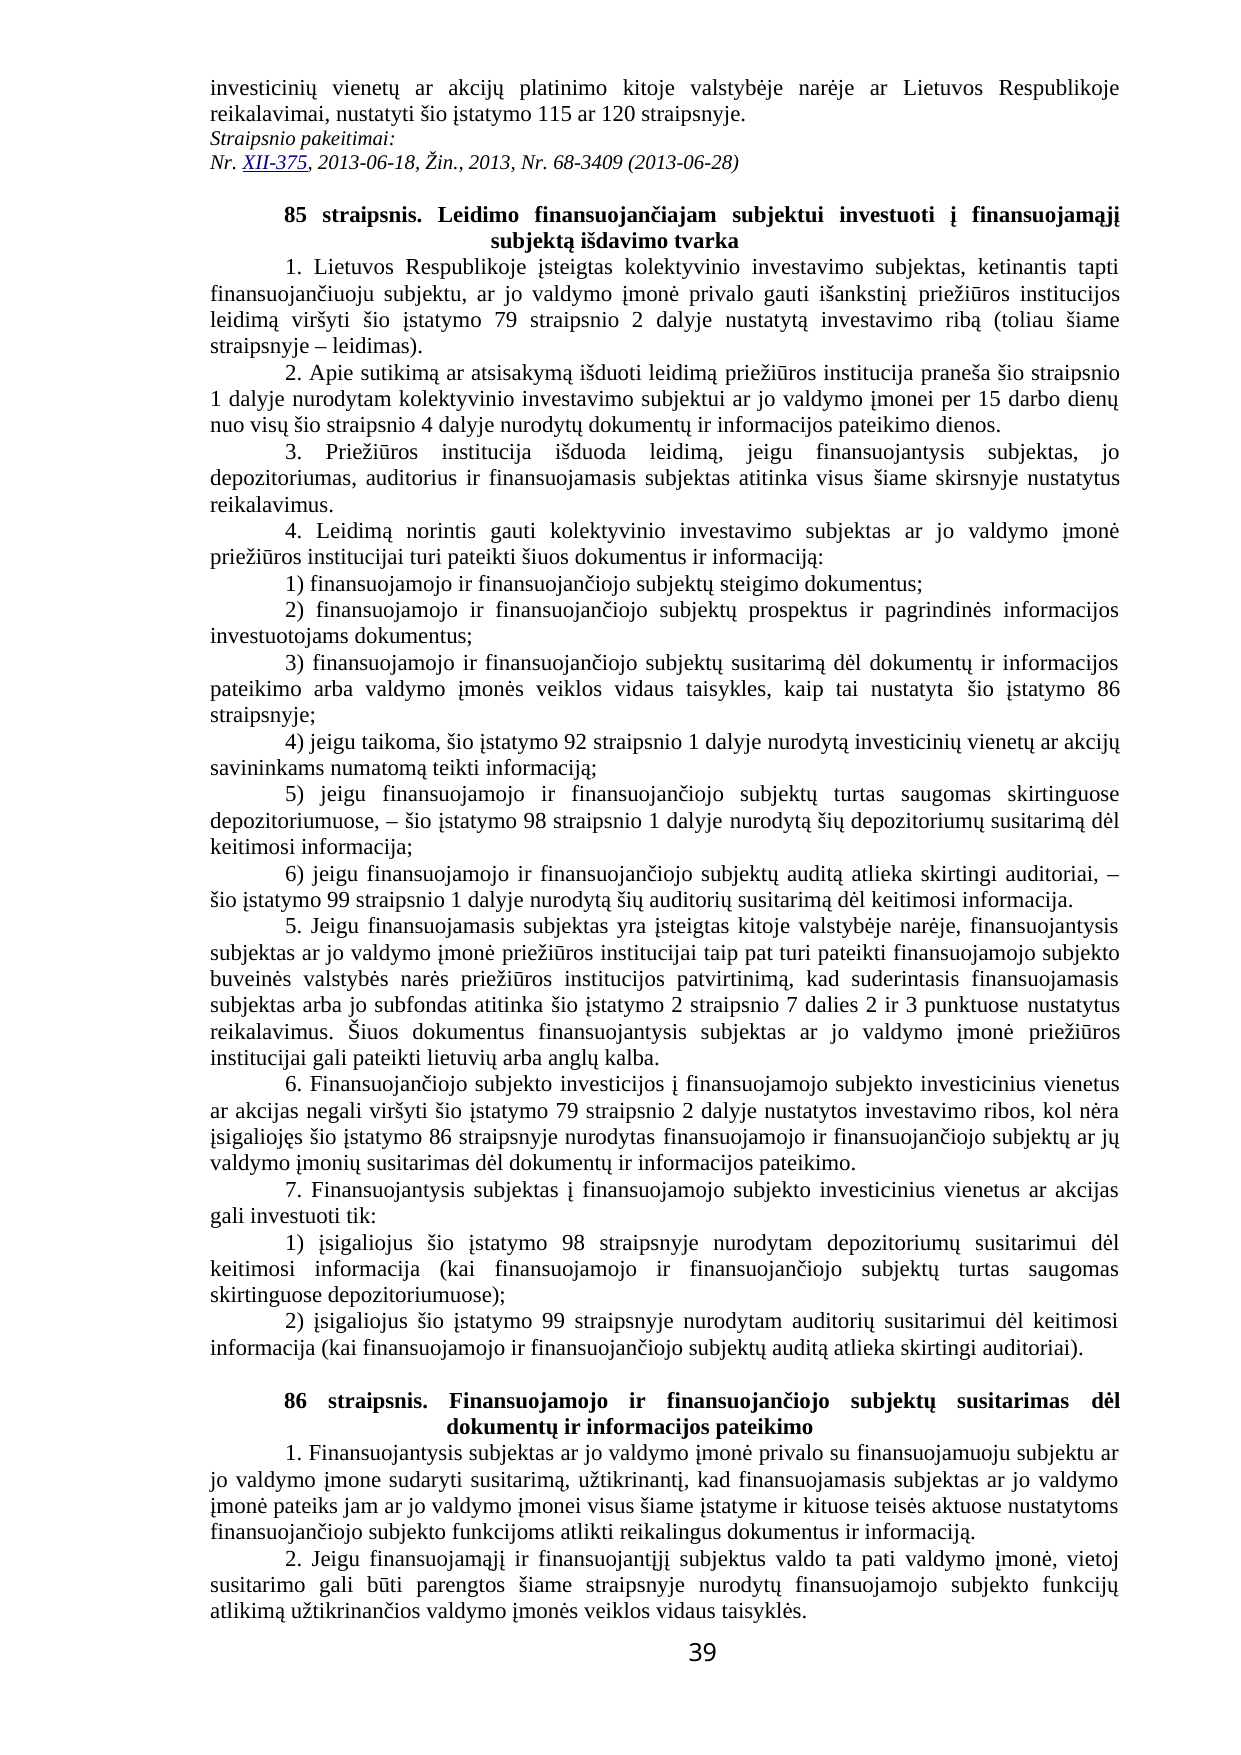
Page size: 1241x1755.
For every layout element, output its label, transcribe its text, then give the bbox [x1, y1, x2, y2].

text 7. Finansuojantysis subjektas į finansuojamojo subjekto investicinius vienetus ar akcijas gali investuoti tik: [210, 1176, 1120, 1228]
text Nr. XII-375, 2013-06-18, Žin., 2013, Nr. 68-3409 (2013-06-28) [210, 150, 1120, 174]
text 1) įsigaliojus šio įstatymo 98 straipsnyje nurodytam depozitoriumų susitarimui dėl keitimosi informacija (kai finansuojamojo ir finansuojančiojo subjektų turtas saugomas skirtinguose depozitoriumuose); [210, 1228, 1120, 1308]
text 2. Apie sutikimą ar atsisakymą išduoti leidimą priežiūros institucija praneša šio straipsnio 1 dalyje nurodytam kolektyvinio investavimo subjektui ar jo valdymo įmonei per 15 darbo dienų nuo visų šio straipsnio 4 dalyje nurodytų dokumentų ir informacijos pateikimo dienos. [210, 359, 1120, 438]
text 86 straipsnis. Finansuojamojo ir finansuojančiojo subjektų susitarimas dėl dokumentų ir informacijos pateikimo [284, 1387, 1120, 1439]
text 4. Leidimą norintis gauti kolektyvinio investavimo subjektas ar jo valdymo įmonė priežiūros institucijai turi pateikti šiuos dokumentus ir informaciją: [210, 517, 1120, 570]
text 2) įsigaliojus šio įstatymo 99 straipsnyje nurodytam auditorių susitarimui dėl keitimosi informacija (kai finansuojamojo ir finansuojančiojo subjektų auditą atlieka skirtingi auditoriai). [210, 1308, 1120, 1360]
text 1. Finansuojantysis subjektas ar jo valdymo įmonė privalo su finansuojamuoju subjektu ar jo valdymo įmone sudaryti susitarimą, užtikrinantį, kad finansuojamasis subjektas ar jo valdymo įmonė pateiks jam ar jo valdymo įmonei visus šiame įstatyme ir kituose teisės aktuose nustatytoms finansuojančiojo subjekto funkcijoms atlikti reikalingus dokumentus ir informaciją. [210, 1439, 1120, 1545]
text 1) finansuojamojo ir finansuojančiojo subjektų steigimo dokumentus; [210, 570, 1120, 596]
text 2. Jeigu finansuojamąjį ir finansuojantįjį subjektus valdo ta pati valdymo įmonė, vietoj susitarimo gali būti parengtos šiame straipsnyje nurodytų finansuojamojo subjekto funkcijų atlikimą užtikrinančios valdymo įmonės veiklos vidaus taisyklės. [210, 1545, 1120, 1624]
text 85 straipsnis. Leidimo finansuojančiajam subjektui investuoti į finansuojamąjį subjektą išdavimo tvarka [284, 201, 1120, 253]
text 5. Jeigu finansuojamasis subjektas yra įsteigtas kitoje valstybėje narėje, finansuojantysis subjektas ar jo valdymo įmonė priežiūros institucijai taip pat turi pateikti finansuojamojo subjekto buveinės valstybės narės priežiūros institucijos patvirtinimą, kad suderintasis finansuojamasis subjektas arba jo subfondas atitinka šio įstatymo 2 straipsnio 7 dalies 2 ir 3 punktuose nustatytus reikalavimus. Šiuos dokumentus finansuojantysis subjektas ar jo valdymo įmonė priežiūros institucijai gali pateikti lietuvių arba anglų kalba. [210, 912, 1120, 1070]
text 6) jeigu finansuojamojo ir finansuojančiojo subjektų auditą atlieka skirtingi auditoriai, – šio įstatymo 99 straipsnio 1 dalyje nurodytą šių auditorių susitarimą dėl keitimosi informacija. [210, 859, 1120, 912]
text 2) finansuojamojo ir finansuojančiojo subjektų prospektus ir pagrindinės informacijos investuotojams dokumentus; [210, 596, 1120, 649]
text Straipsnio pakeitimai: [210, 126, 1120, 150]
text 1. Lietuvos Respublikoje įsteigtas kolektyvinio investavimo subjektas, ketinantis tapti finansuojančiuoju subjektu, ar jo valdymo įmonė privalo gauti išankstinį priežiūros institucijos leidimą viršyti šio įstatymo 79 straipsnio 2 dalyje nustatytą investavimo ribą (toliau šiame straipsnyje – leidimas). [210, 253, 1120, 359]
text 3) finansuojamojo ir finansuojančiojo subjektų susitarimą dėl dokumentų ir informacijos pateikimo arba valdymo įmonės veiklos vidaus taisykles, kaip tai nustatyta šio įstatymo 86 straipsnyje; [210, 649, 1120, 728]
text 6. Finansuojančiojo subjekto investicijos į finansuojamojo subjekto investicinius vienetus ar akcijas negali viršyti šio įstatymo 79 straipsnio 2 dalyje nustatytos investavimo ribos, kol nėra įsigaliojęs šio įstatymo 86 straipsnyje nurodytas finansuojamojo ir finansuojančiojo subjektų ar jų valdymo įmonių susitarimas dėl dokumentų ir informacijos pateikimo. [210, 1070, 1120, 1176]
text investicinių vienetų ar akcijų platinimo kitoje valstybėje narėje ar Lietuvos Respublikoje reikalavimai, nustatyti šio įstatymo 115 ar 120 straipsnyje. [210, 73, 1120, 126]
text 3. Priežiūros institucija išduoda leidimą, jeigu finansuojantysis subjektas, jo depozitoriumas, auditorius ir finansuojamasis subjektas atitinka visus šiame skirsnyje nustatytus reikalavimus. [210, 438, 1120, 517]
text 5) jeigu finansuojamojo ir finansuojančiojo subjektų turtas saugomas skirtinguose depozitoriumuose, – šio įstatymo 98 straipsnio 1 dalyje nurodytą šių depozitoriumų susitarimą dėl keitimosi informacija; [210, 781, 1120, 859]
text 4) jeigu taikoma, šio įstatymo 92 straipsnio 1 dalyje nurodytą investicinių vienetų ar akcijų savininkams numatomą teikti informaciją; [210, 728, 1120, 781]
